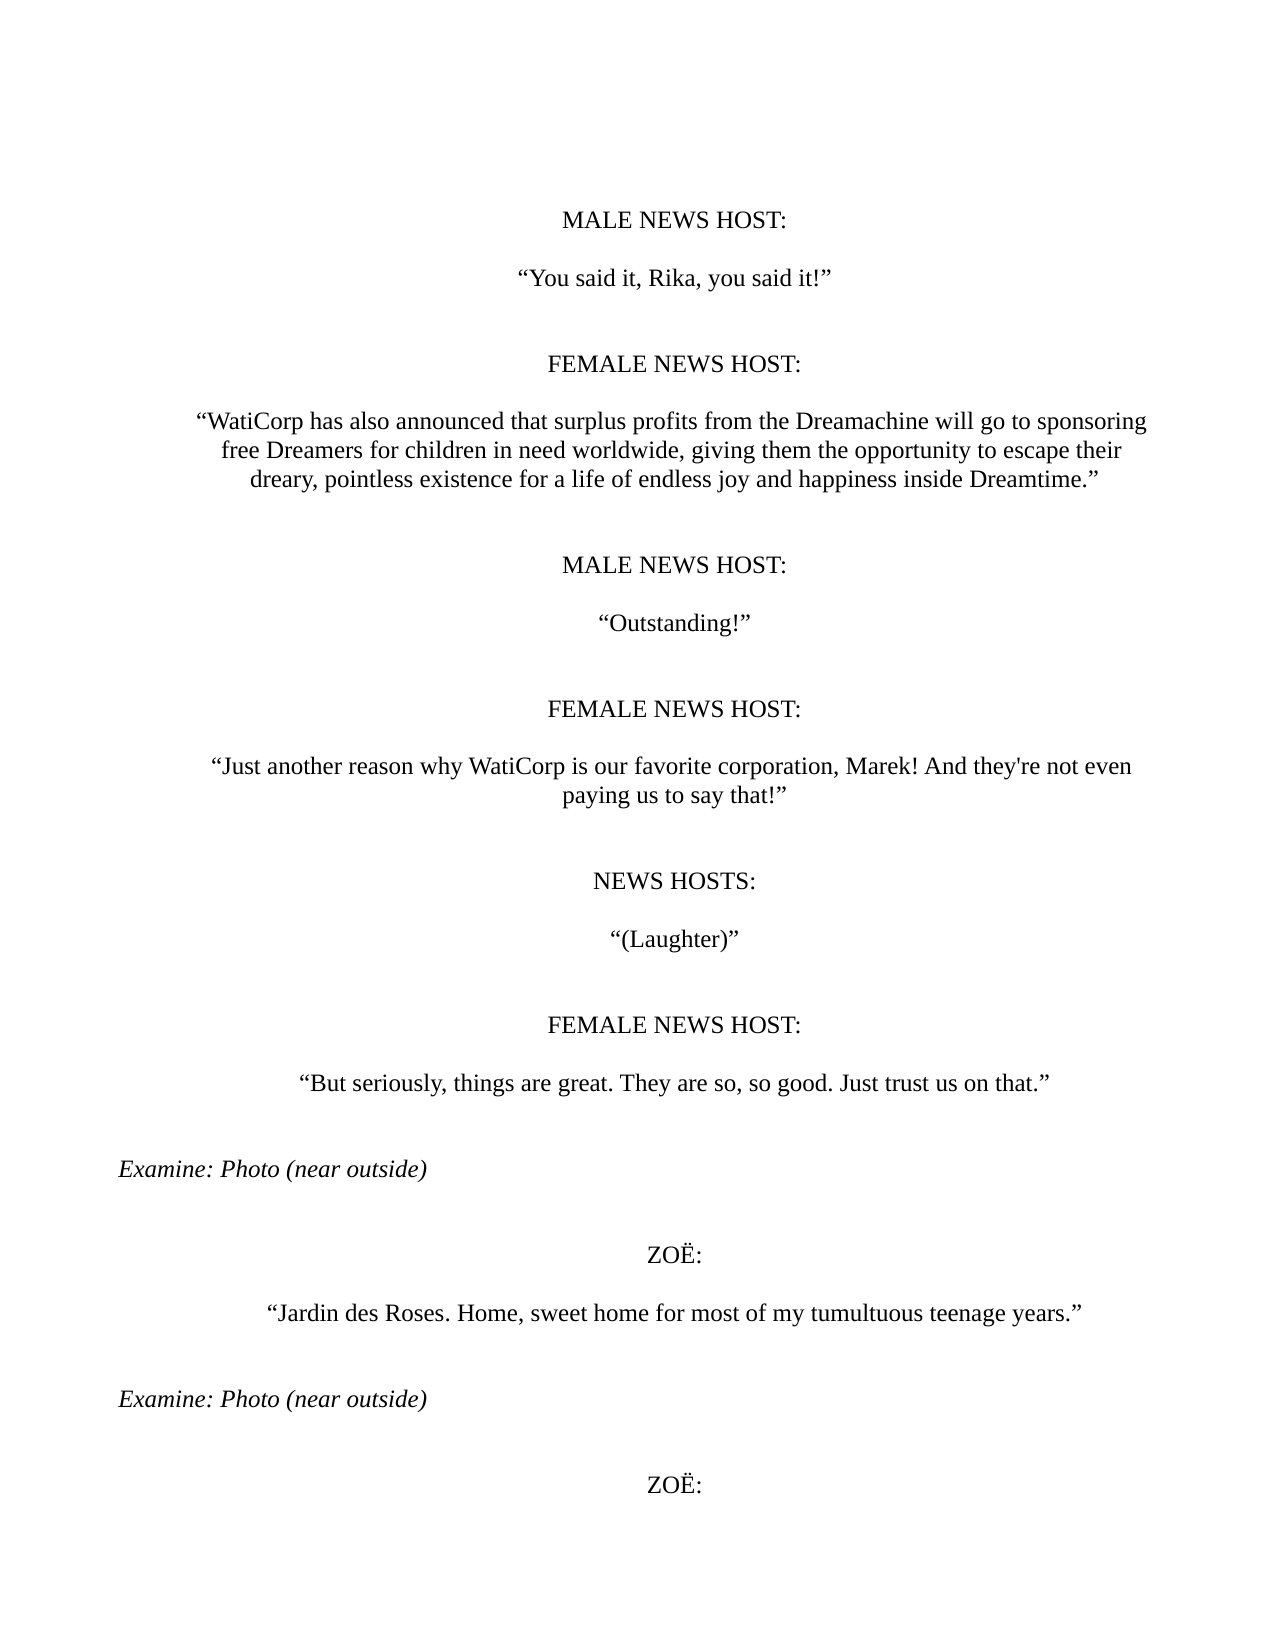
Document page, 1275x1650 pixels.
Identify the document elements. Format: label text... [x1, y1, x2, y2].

text NEWS HOSTS: [118, 866, 1157, 895]
text FEMALE NEWS HOST: [118, 349, 1157, 378]
text MALE NEWS HOST: [118, 205, 1157, 234]
text “But seriously, things are great. They are so, so good. Just trust us on that.” [118, 1068, 1157, 1096]
text Examine: Photo (near outside) [118, 1384, 1157, 1413]
text “(Laughter)” [118, 924, 1157, 953]
text ZOË: [118, 1240, 1157, 1269]
text MALE NEWS HOST: [118, 550, 1157, 579]
text ZOË: [118, 1470, 1157, 1499]
text “Jardin des Roses. Home, sweet home for most of my tumultuous teenage years.” [118, 1298, 1157, 1326]
text “Just another reason why WatiCorp is our favorite corporation, Marek! And they're not even paying us to say that!” [118, 751, 1157, 809]
text Examine: Photo (near outside) [118, 1154, 1157, 1183]
text “WatiCorp has also announced that surplus profits from the Dreamachine will go to sponsoring free Dreamers for children in need worldwide, giving them the opportunity to escape their dreary, pointless existence for a life of endless joy and happiness inside Dreamtime.” [118, 406, 1157, 493]
text FEMALE NEWS HOST: [118, 1010, 1157, 1039]
text “You said it, Rika, you said it!” [118, 263, 1157, 291]
text FEMALE NEWS HOST: [118, 694, 1157, 723]
text “Outstanding!” [118, 608, 1157, 636]
